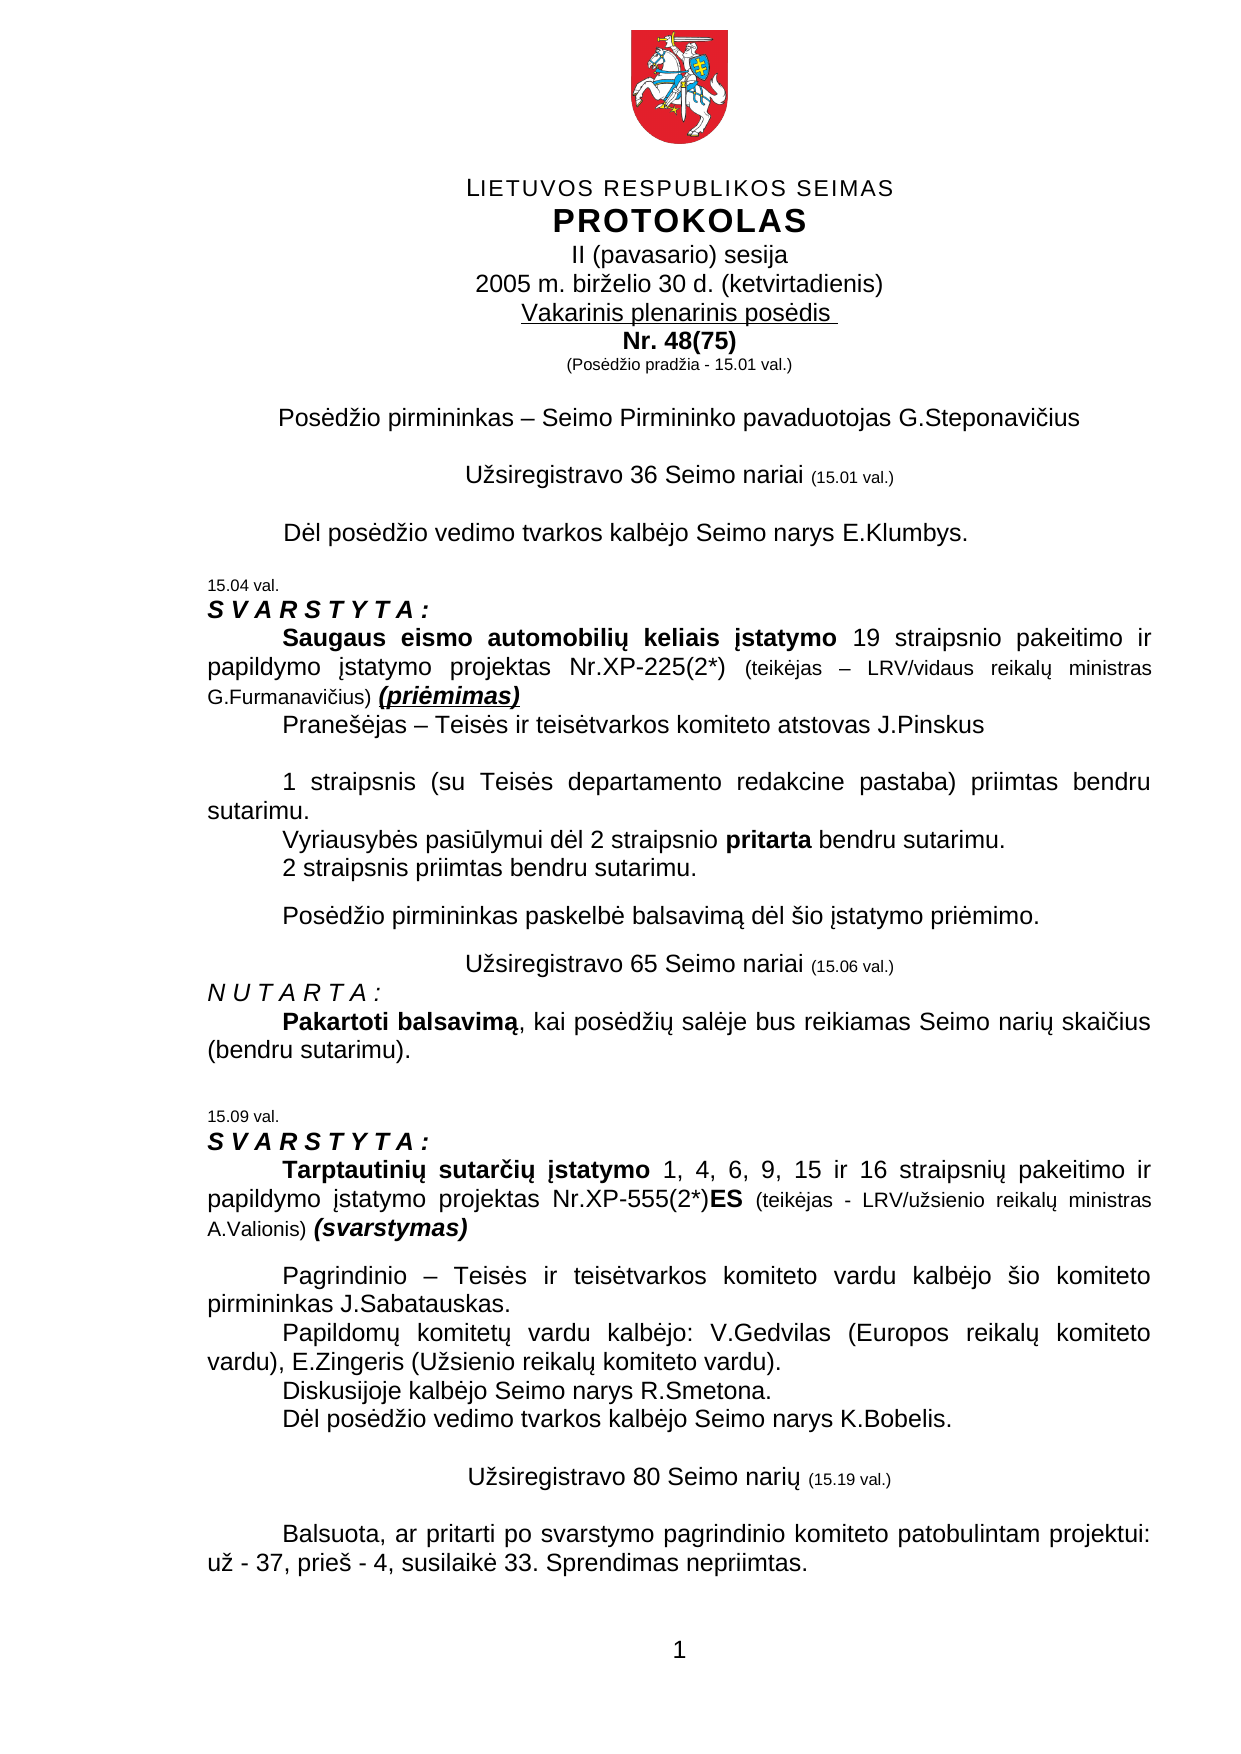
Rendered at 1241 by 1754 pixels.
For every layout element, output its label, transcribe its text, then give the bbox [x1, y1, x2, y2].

text N U T A R T A : [207, 978, 1152, 1007]
text Diskusijoje kalbėjo Seimo narys R.Smetona. [207, 1376, 1152, 1404]
text Vakarinis plenarinis posėdis [207, 297, 1152, 326]
text LIETUVOS RESPUBLIKOS SEIMAS [207, 173, 1152, 202]
text Dėl posėdžio vedimo tvarkos kalbėjo Seimo narys K.Bobelis. [207, 1404, 1152, 1433]
text Vyriausybės pasiūlymui dėl 2 straipsnio pritarta bendru sutarimu. [207, 824, 1152, 853]
text Papildomų komitetų vardu kalbėjo: V.Gedvilas (Europos reikalų komiteto vardu), E.Zingeris (Užsienio reikalų komiteto vardu). [207, 1318, 1152, 1376]
text Dėl posėdžio vedimo tvarkos kalbėjo Seimo narys E.Klumbys. [207, 518, 1152, 547]
text PROTOKOLAS [207, 202, 1152, 240]
text Užsiregistravo 36 Seimo nariai (15.01 val.) [207, 460, 1152, 489]
text Posėdžio pirmininkas paskelbė balsavimą dėl šio įstatymo priėmimo. [207, 901, 1152, 930]
text Saugaus eismo automobilių keliais įstatymo 19 straipsnio pakeitimo ir papildymo įstatymo projektas Nr.XP-225(2*) (teikėjas – LRV/vidaus reikalų ministras G.Furmanavičius) (priėmimas) [207, 623, 1152, 709]
text Posėdžio pirmininkas – Seimo Pirmininko pavaduotojas G.Steponavičius [207, 403, 1152, 432]
text Pakartoti balsavimą, kai posėdžių salėje bus reikiamas Seimo narių skaičius (bendru sutarimu). [207, 1007, 1152, 1064]
text Užsiregistravo 65 Seimo nariai (15.06 val.) [207, 949, 1152, 978]
text S V A R S T Y T A : [207, 1126, 1152, 1155]
text 15.04 val. [207, 575, 1152, 594]
text S V A R S T Y T A : [207, 594, 1152, 623]
text Pranešėjas – Teisės ir teisėtvarkos komiteto atstovas J.Pinskus [207, 709, 1152, 738]
text 1 straipsnis (su Teisės departamento redakcine pastaba) priimtas bendru sutarimu. [207, 767, 1152, 824]
text 2 straipsnis priimtas bendru sutarimu. [207, 853, 1152, 882]
text Pagrindinio – Teisės ir teisėtvarkos komiteto vardu kalbėjo šio komiteto pirmininkas J.Sabatauskas. [207, 1261, 1152, 1318]
text Nr. 48(75) [207, 326, 1152, 355]
text Užsiregistravo 80 Seimo narių (15.19 val.) [207, 1462, 1152, 1491]
text Tarptautinių sutarčių įstatymo 1, 4, 6, 9, 15 ir 16 straipsnių pakeitimo ir papildymo įstatymo projektas Nr.XP-555(2*)ES (teikėjas - LRV/užsienio reikalų ministras A.Valionis) (svarstymas) [207, 1155, 1152, 1241]
text 15.09 val. [207, 1107, 1152, 1126]
text Balsuota, ar pritarti po svarstymo pagrindinio komiteto patobulintam projektui: už - 37, prieš - 4, susilaikė 33. Sprendimas nepriimtas. [207, 1519, 1152, 1577]
text II (pavasario) sesija [207, 240, 1152, 269]
text (Posėdžio pradžia - 15.01 val.) [207, 355, 1152, 374]
text 2005 m. birželio 30 d. (ketvirtadienis) [207, 269, 1152, 297]
